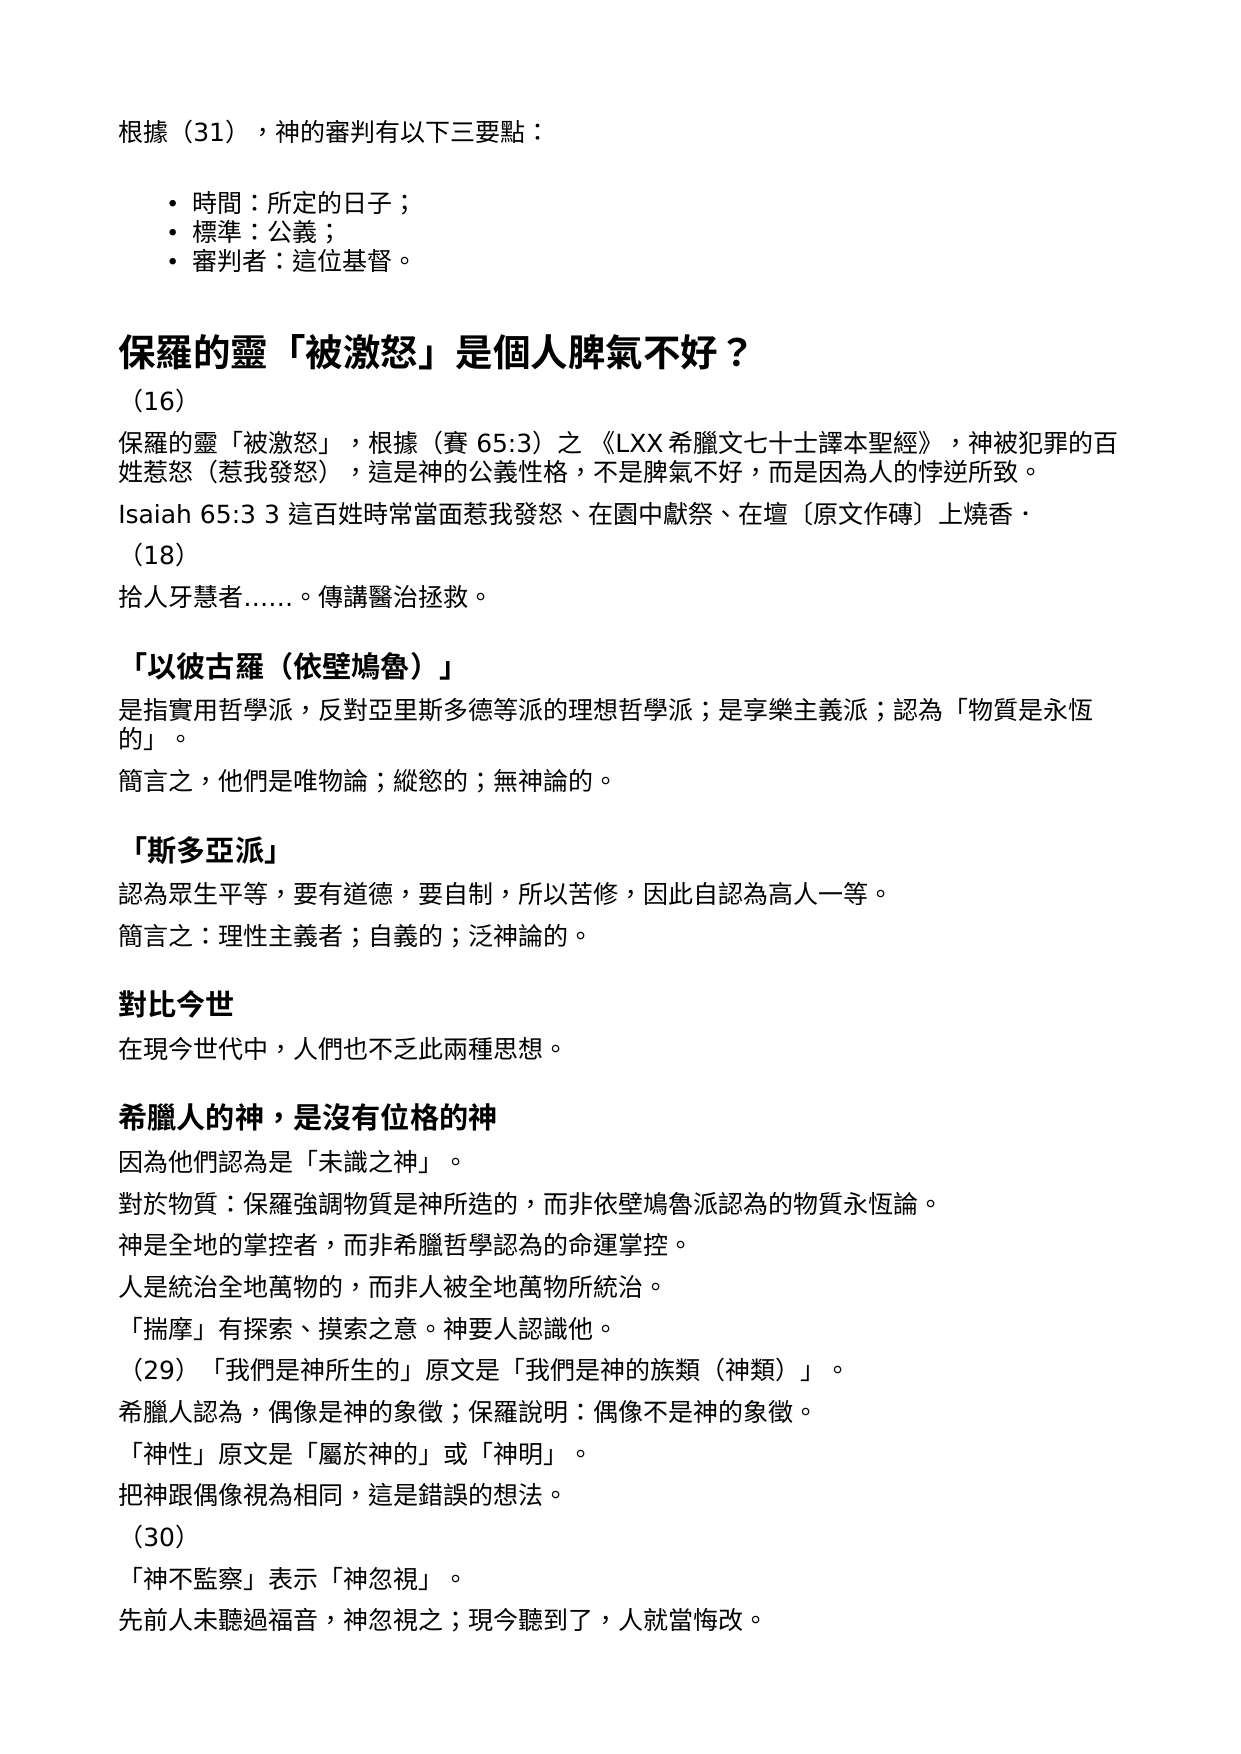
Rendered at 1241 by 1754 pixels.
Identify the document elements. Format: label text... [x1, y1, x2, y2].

text （18） [118, 542, 1122, 571]
text （30） [118, 1523, 1122, 1552]
text 先前人未聽過福音，神忽視之；現今聽到了，人就當悔改。 [118, 1607, 1122, 1636]
text 「揣摩」有探索、摸索之意。神要人認識他。 [118, 1315, 1122, 1344]
text 簡言之，他們是唯物論；縱慾的；無神論的。 [118, 767, 1122, 796]
text 根據（31），神的審判有以下三要點： [118, 118, 1122, 147]
text 對於物質：保羅強調物質是神所造的，而非依壁鳩魯派認為的物質永恆論。 [118, 1190, 1122, 1219]
subtitle 「斯多亞派」 [118, 834, 1122, 868]
text 神是全地的掌控者，而非希臘哲學認為的命運掌控。 [118, 1232, 1122, 1261]
subtitle 「以彼古羅（依壁鳩魯）」 [118, 650, 1122, 684]
text （29）「我們是神所生的」原文是「我們是神的族類（神類）」。 [118, 1357, 1122, 1386]
text 人是統治全地萬物的，而非人被全地萬物所統治。 [118, 1273, 1122, 1302]
text 「神不監察」表示「神忽視」。 [118, 1565, 1122, 1594]
subtitle 對比今世 [118, 989, 1122, 1023]
text Isaiah 65:3 3 這百姓時常當面惹我發怒、在園中獻祭、在壇〔原文作磚〕上燒香． [118, 500, 1122, 529]
text （16） [118, 387, 1122, 417]
subtitle 希臘人的神，是沒有位格的神 [118, 1102, 1122, 1136]
text 希臘人認為，偶像是神的象徵；保羅說明：偶像不是神的象徵。 [118, 1398, 1122, 1427]
text 簡言之：理性主義者；自義的；泛神論的。 [118, 922, 1122, 951]
text 把神跟偶像視為相同，這是錯誤的想法。 [118, 1482, 1122, 1511]
text 拾人牙慧者……。傳講醫治拯救。 [118, 583, 1122, 612]
subtitle 保羅的靈「被激怒」是個人脾氣不好？ [118, 331, 1122, 375]
text 是指實用哲學派，反對亞里斯多德等派的理想哲學派；是享樂主義派；認為「物質是永恆的」。 [118, 696, 1122, 755]
text 保羅的靈「被激怒」，根據（賽 65:3）之 《LXX希臘文七十士譯本聖經》，神被犯罪的百姓惹怒（惹我發怒），這是神的公義性格，不是脾氣不好，而是因為人的悖逆所致。 [118, 429, 1122, 487]
list 審判者：這位基督。 [177, 248, 1122, 277]
text 因為他們認為是「未識之神」。 [118, 1148, 1122, 1177]
list 時間：所定的日子； [177, 189, 1122, 218]
text 認為眾生平等，要有道德，要自制，所以苦修，因此自認為高人一等。 [118, 880, 1122, 909]
text 「神性」原文是「屬於神的」或「神明」。 [118, 1440, 1122, 1469]
list 標準：公義； [177, 218, 1122, 248]
text 在現今世代中，人們也不乏此兩種思想。 [118, 1035, 1122, 1064]
